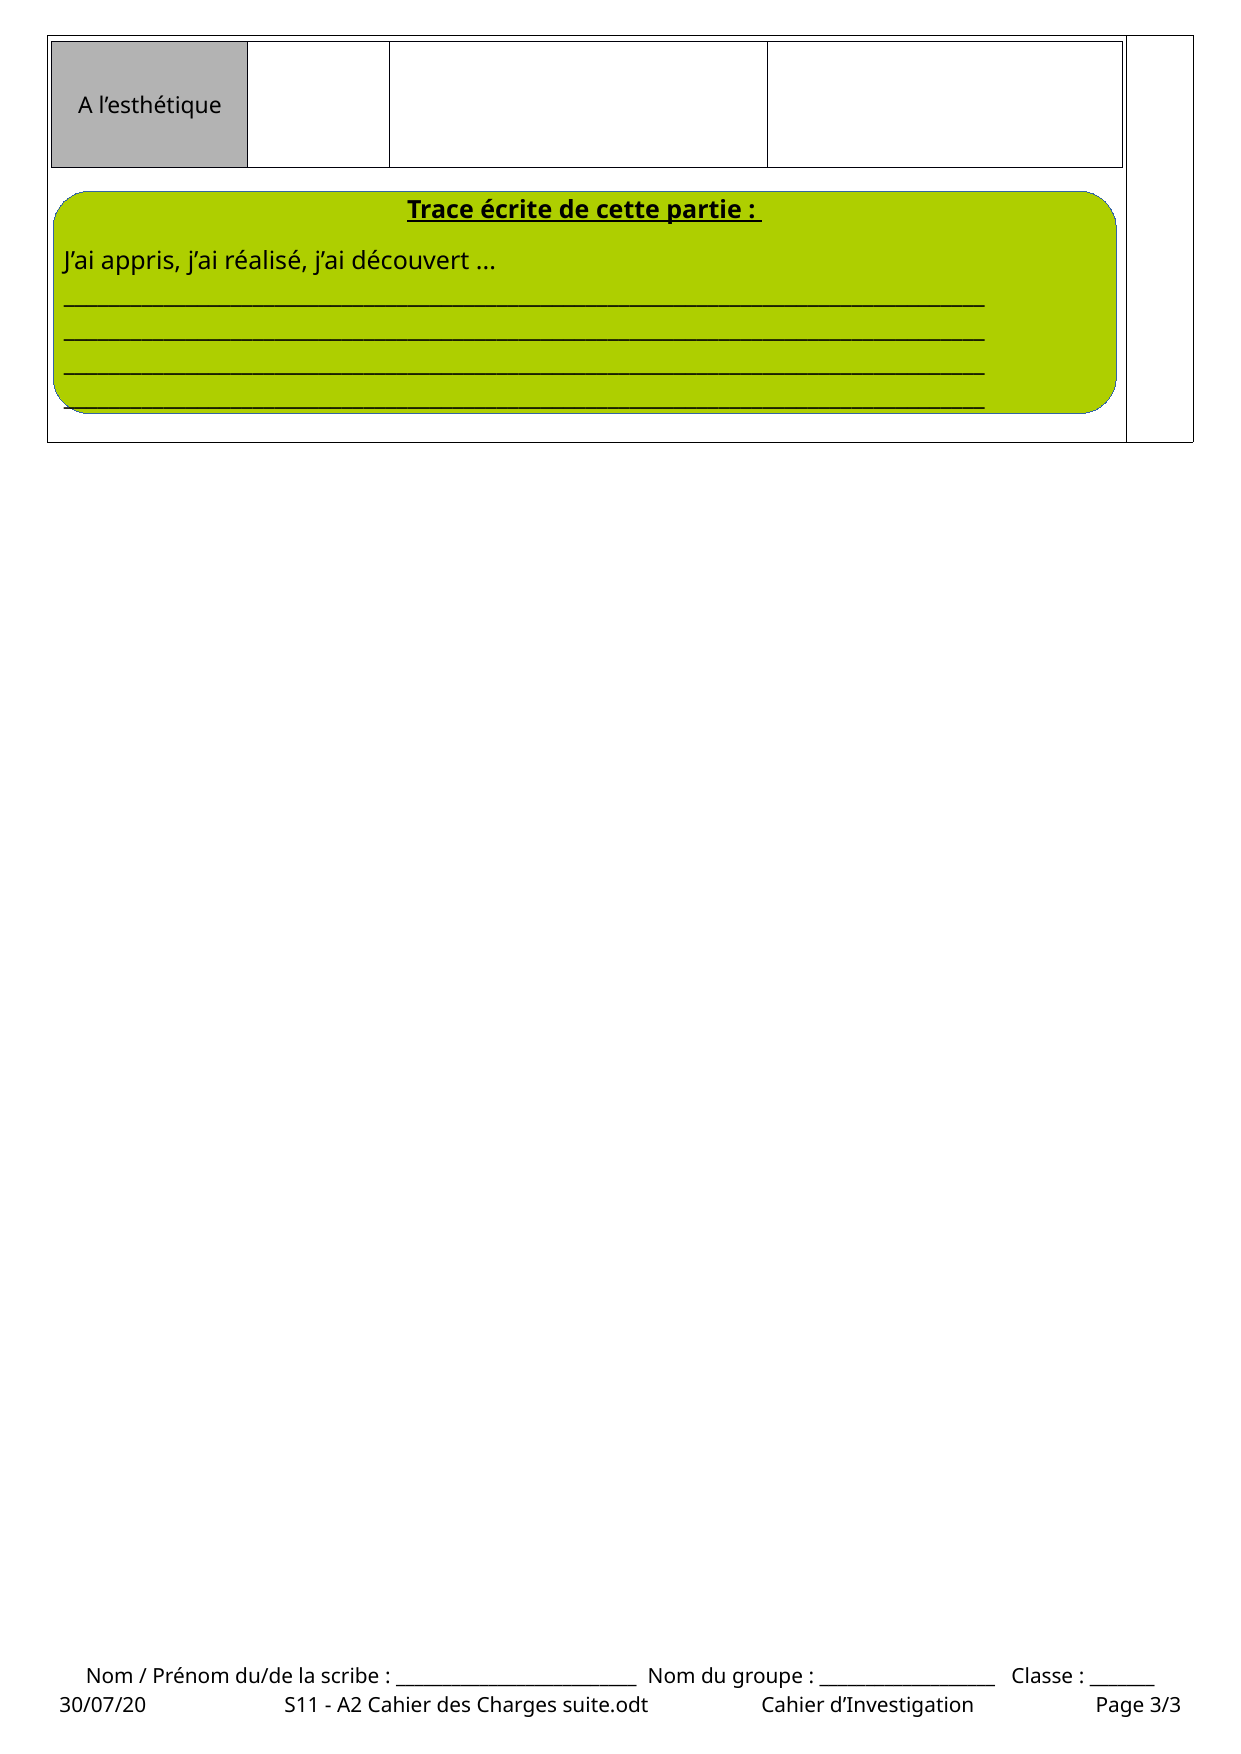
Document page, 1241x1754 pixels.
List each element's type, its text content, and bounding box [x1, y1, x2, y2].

table_cell [1127, 36, 1193, 442]
table_cell 1°) Le diagramme « Pieuvre » : (durée : 25 minutes) Afin que chaque groupe travaille sur le même cahier des charges, nous allons nous limiter à 5 fonctions que devra assurer notre objet technique pour le travail suivant : Rappel : FP = Fonction Principale / FC = Fonction Contrainte Combien y-a-t-il de fonctions principales ? ________________________________________________________ A partir de cela, crée une nouvelle forme de la fonction d’usage du portail automatique : __________________________________________________________________________________________________ __________________________________________________________________________________________________ Complète le diagramme « Pieuvre » ci-dessous en ajoutant les éléments de l’environnement du portail que tu trouveras dans les fonctions au-dessus. 2°) Critères et Niveaux : (durée : 25 minutes) Afin de contrôler la conformité du portail que l’on va concevoir avec le cahier des charges, il faut être capable d’évaluer si il répond à chaque fonction principale et contrainte. Pour cela, on définit des critères d’appréciation des fonctions. Un critère est une caractéristique mesurable ou observable comme une grandeur physique … Nous avons retenu les critères suivants pour répondre au cahier des charges : Fonctionne à l’électricité, Adéquation esthétique entre le portail et la clôture, Hauteur infranchissable par les animaux Dimensions de l’accès adapté au passage et au stationnement d’un véhicule Vitesse de réaction du système en cas de problème Pour chaque critère, il faut définir un niveau, c’est-à-dire une valeur limite à atteindre pour définir la performance des solutions choisies. Liste des niveaux retenus: Maximum 1 seconde de réaction pour s’arrêter, Hauteur mini 2m, Couleur différente pour distinguer le passage, Forme et matériau identique de celle de la clôture, Largeur minimum de l’accès : 3m et recul par rapport aux obstacles de minimum 4 m. Contient un transformateur électrique pouvant recevoir du 220 Volts Vous allez : - ranger chacune des 5 fonctions dans une catégorie (utilisez leur code, voir page précédente) - choisir un critère pour chaque fonction - choisir un niveau pour chaque critère [48, 36, 1126, 442]
table_cell A l’esthétique [52, 42, 247, 167]
table_cell [390, 42, 767, 167]
table_cell [248, 42, 389, 167]
table_cell [768, 42, 1122, 167]
